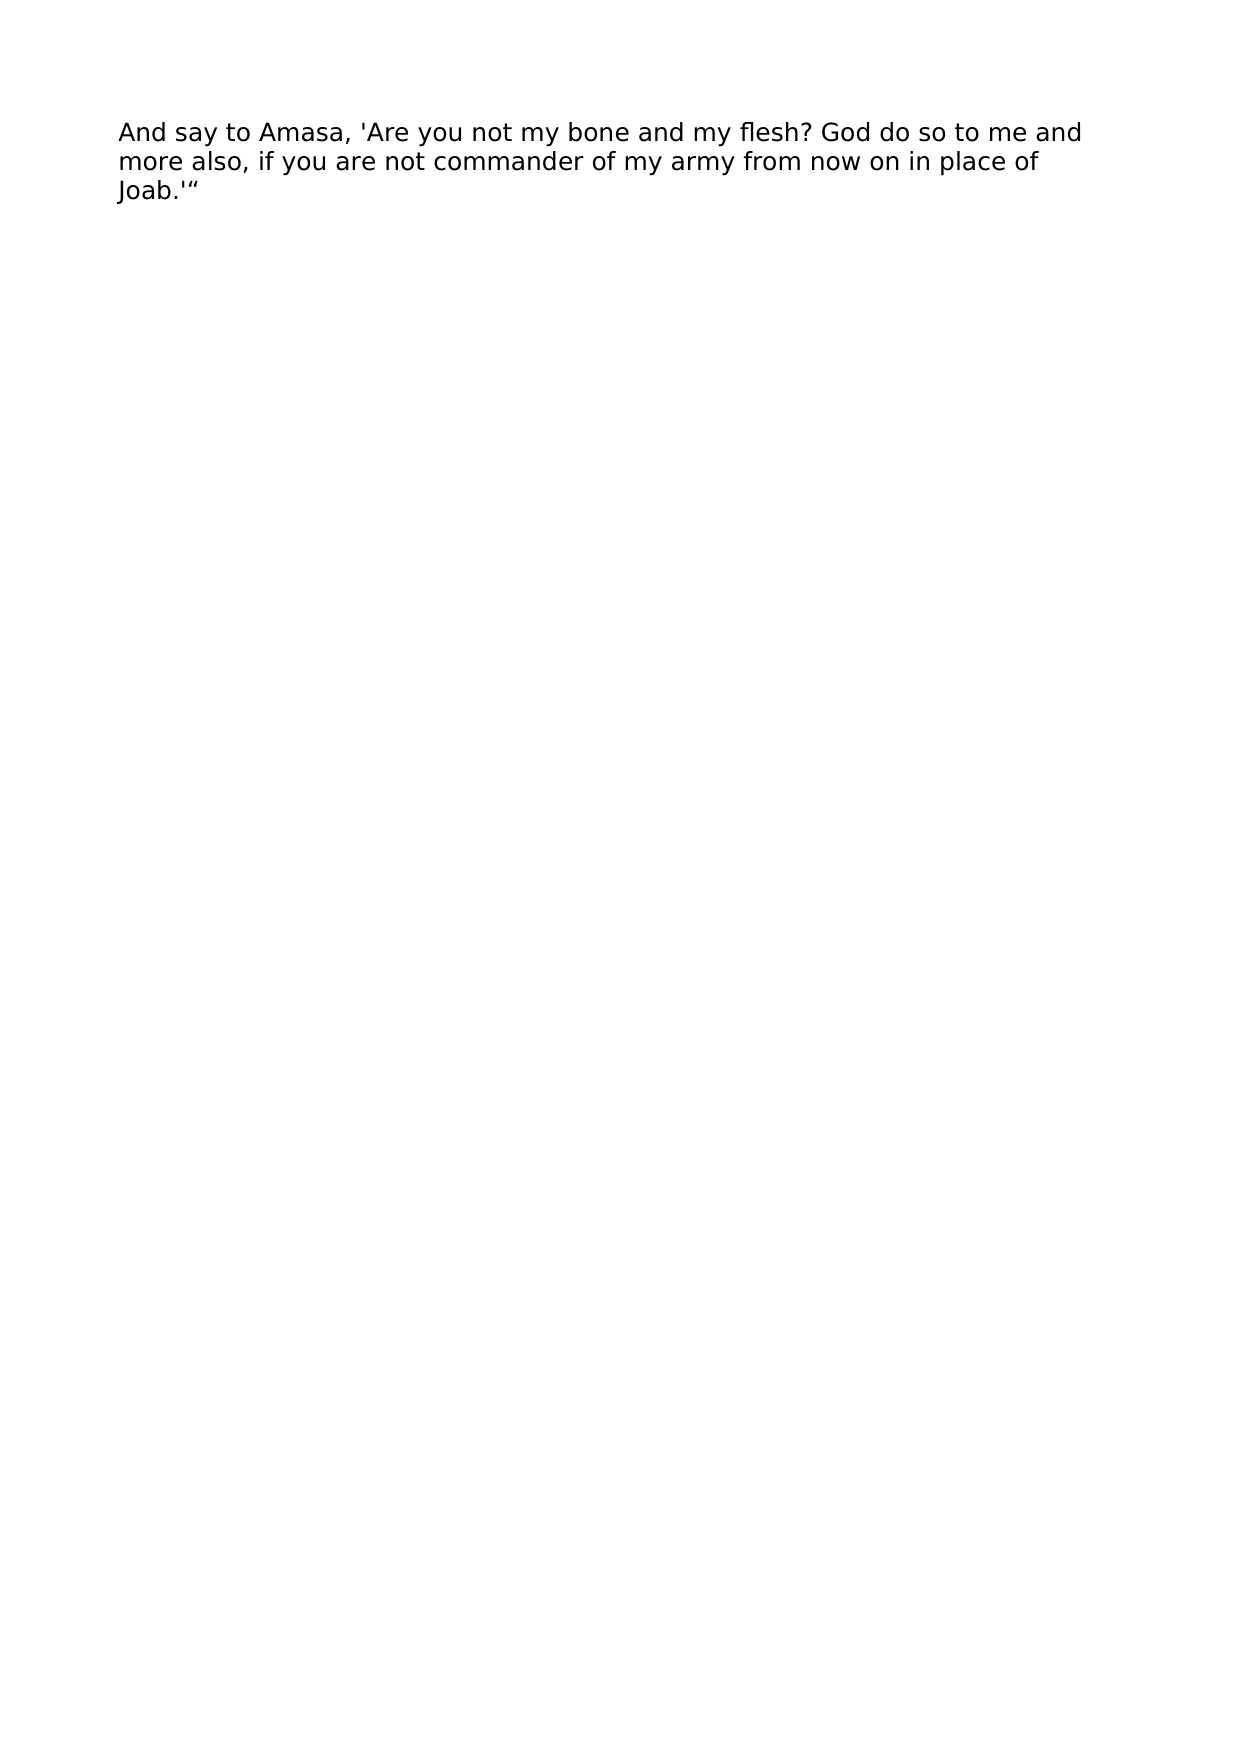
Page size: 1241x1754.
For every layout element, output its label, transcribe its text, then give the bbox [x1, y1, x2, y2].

text And say to Amasa, 'Are you not my bone and my flesh? God do so to me and more also, if you are not commander of my army from now on in place of Joab.'“ [118, 118, 1122, 206]
